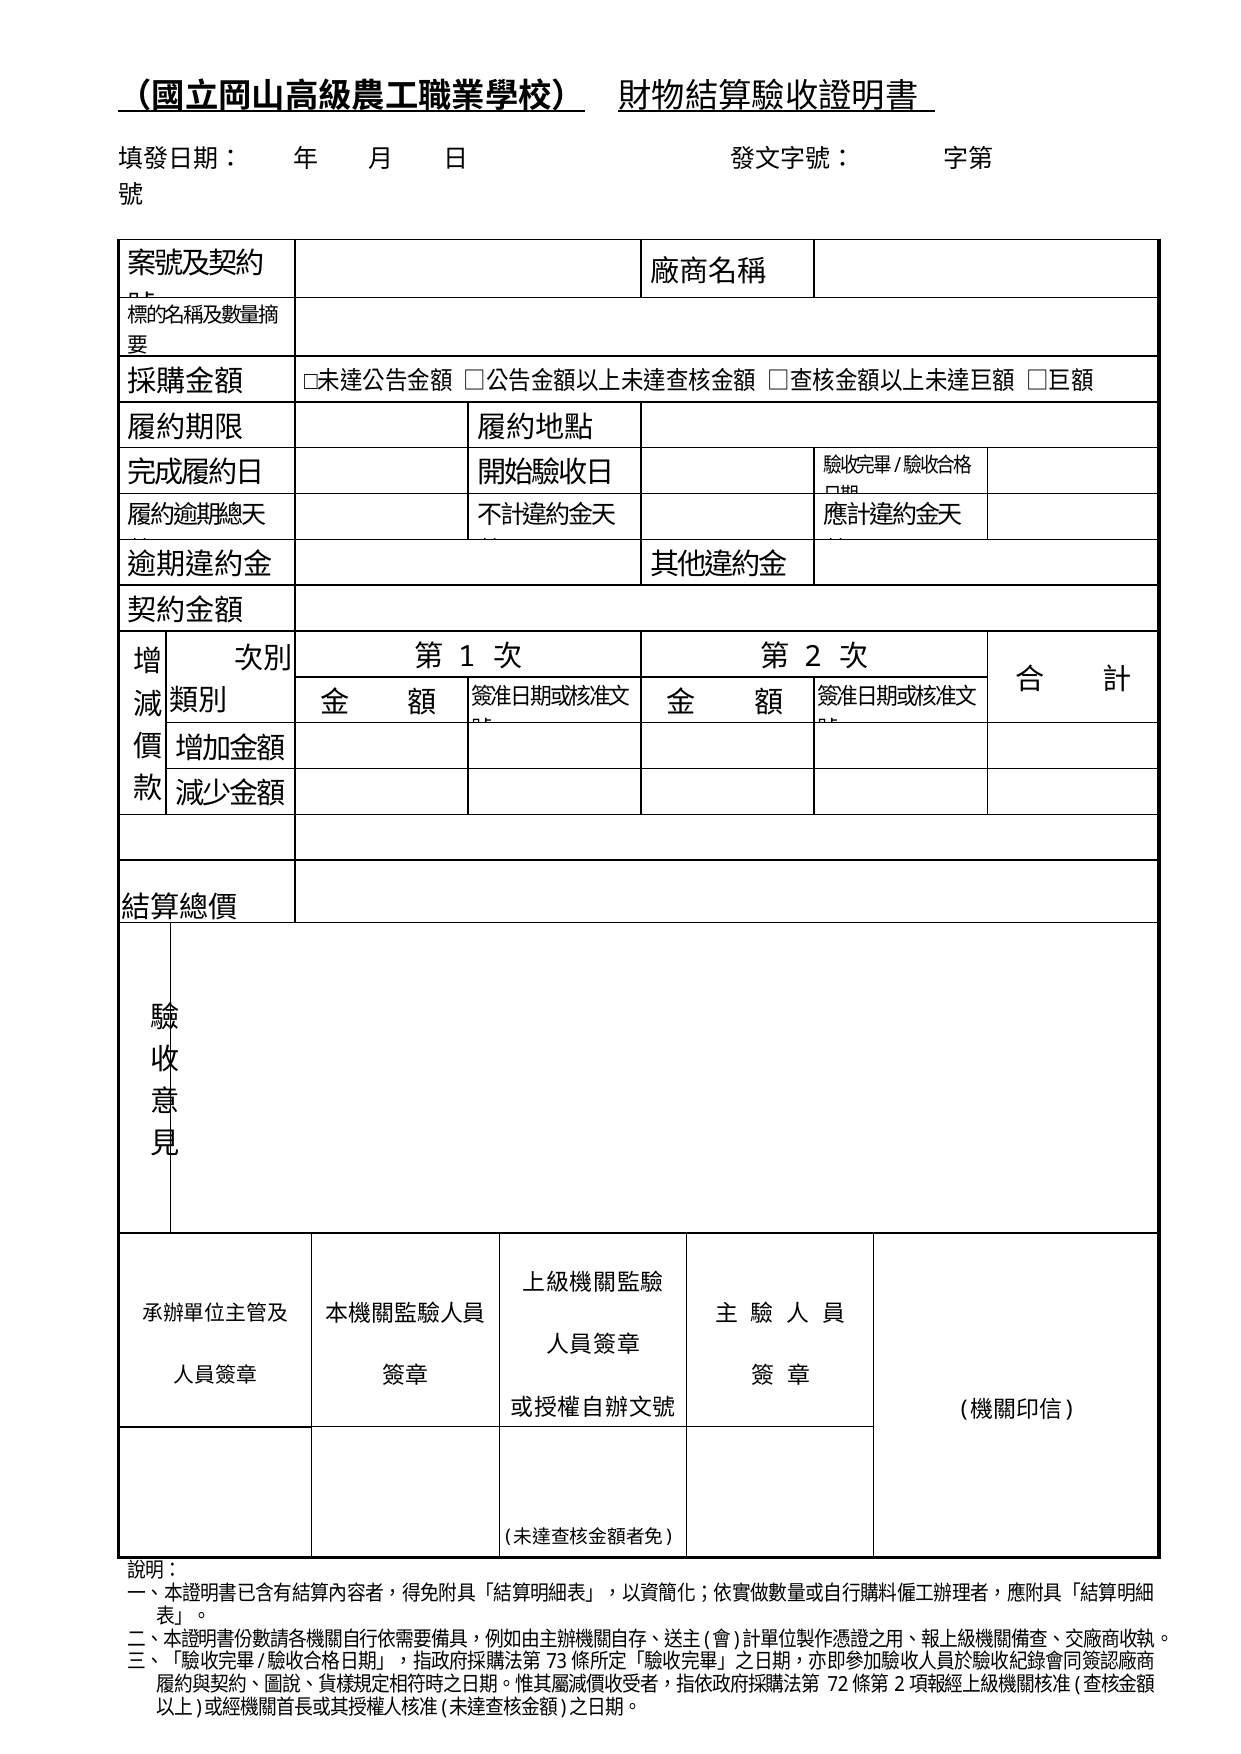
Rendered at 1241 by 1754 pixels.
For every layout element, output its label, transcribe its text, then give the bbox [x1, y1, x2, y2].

table_cell 開始驗收日期 [469, 448, 640, 493]
table_cell 契約金額 [120, 586, 294, 630]
table_cell (未達查核金額者免) [500, 1427, 686, 1556]
table_cell 驗收意見 [120, 923, 170, 1232]
table_cell 履約期限 [120, 403, 294, 447]
table_cell [296, 586, 1157, 630]
table_cell 驗收完畢/驗收合格日期 [815, 448, 987, 493]
table_cell 減少金額 [167, 769, 294, 813]
table_cell [296, 494, 467, 538]
table_cell 承辦單位主管及人員簽章 [120, 1234, 311, 1426]
table_cell 次別 類別 [167, 632, 294, 722]
table_cell 履約地點 [469, 403, 640, 447]
table_cell [120, 1428, 311, 1556]
table_cell (不包括逾期違約金及其他違約金) [296, 815, 1157, 859]
table_header 案號及契約號 [120, 240, 294, 297]
table_cell [642, 448, 813, 493]
text （國立岡山高級農工職業學校） 財物結算驗收證明書 [118, 51, 1122, 113]
table_cell [815, 540, 1157, 584]
table_cell [296, 540, 640, 584]
table_cell [469, 723, 640, 768]
table_cell [687, 1427, 873, 1556]
table_header [815, 240, 1157, 297]
table_cell [988, 723, 1157, 768]
table_cell 結算總價 （金額中文大寫） [120, 861, 294, 922]
text 填發日期： 年 月 日 發文字號： 字第 號 [118, 138, 1122, 211]
table_cell 簽准日期或核准文號 [469, 678, 640, 722]
table_cell [296, 769, 467, 813]
table_cell 其他違約金 [642, 540, 813, 584]
table_cell [296, 723, 467, 768]
table_cell [296, 448, 467, 493]
table_cell [296, 403, 467, 447]
table_header 廠商名稱 [642, 240, 813, 297]
table_cell 主 驗 人 員 簽 章 [687, 1234, 873, 1426]
text 說明： [127, 1559, 1156, 1582]
table_cell [469, 769, 640, 813]
table_cell 驗收扣款 [120, 815, 294, 859]
table_cell 第 1 次 [296, 632, 640, 676]
table_cell (機關印信) [874, 1234, 1157, 1556]
table_cell [988, 448, 1157, 493]
table_cell 不計違約金天數 [469, 494, 640, 538]
table_header [296, 240, 640, 297]
table_cell 增加金額 [167, 723, 294, 768]
table_cell [988, 769, 1157, 813]
table_cell 本機關監驗人員簽章 [312, 1234, 499, 1426]
table_cell [642, 769, 813, 813]
table_cell 金 額 [296, 678, 467, 722]
table_cell 逾期違約金 [120, 540, 294, 584]
table_cell [312, 1427, 499, 1556]
table_cell 應計違約金天數 [815, 494, 987, 538]
table_cell 合 計 [988, 632, 1157, 722]
table_cell [296, 298, 1157, 355]
table_cell 履約逾期總天數 [120, 494, 294, 538]
table_cell 標的名稱及數量摘要 [120, 298, 294, 355]
table_cell [815, 723, 987, 768]
table_cell 完成履約日期 [120, 448, 294, 493]
table_cell [171, 923, 1157, 1232]
table_cell 採購金額 [120, 357, 294, 401]
table_cell [642, 403, 1157, 447]
table_cell [296, 861, 1157, 922]
text 三、「驗收完畢/驗收合格日期」，指政府採購法第73條所定「驗收完畢」之日期，亦即參加驗收人員於驗收紀錄會同簽認廠商履約與契約、圖說、貨樣規定相符時之日期。惟其屬減價收受者，指依政府採購法第72條第2項報經上級機關核准(查核金額以上)或經機關首長或其授權人核准(未達查核金額)之日期。 [127, 1651, 1156, 1719]
table_cell [988, 494, 1157, 538]
table_cell 金 額 [642, 678, 813, 722]
table_cell 第 2 次 [642, 632, 987, 676]
text 二、本證明書份數請各機關自行依需要備具，例如由主辦機關自存、送主(會)計單位製作憑證之用、報上級機關備查、交廠商收執。 [127, 1628, 1156, 1651]
table_cell [642, 494, 813, 538]
table_cell 上級機關監驗人員簽章 或授權自辦文號 [500, 1234, 686, 1426]
table_cell 增減價款 [120, 632, 165, 813]
table_cell [642, 723, 813, 768]
table_cell [815, 769, 987, 813]
table_cell □未達公告金額 □公告金額以上未達查核金額 □查核金額以上未達巨額 □巨額 [296, 357, 1157, 401]
text 一、本證明書已含有結算內容者，得免附具「結算明細表」，以資簡化；依實做數量或自行購料僱工辦理者，應附具「結算明細表」。 [127, 1582, 1156, 1628]
table_cell 簽准日期或核准文號 [815, 678, 987, 722]
